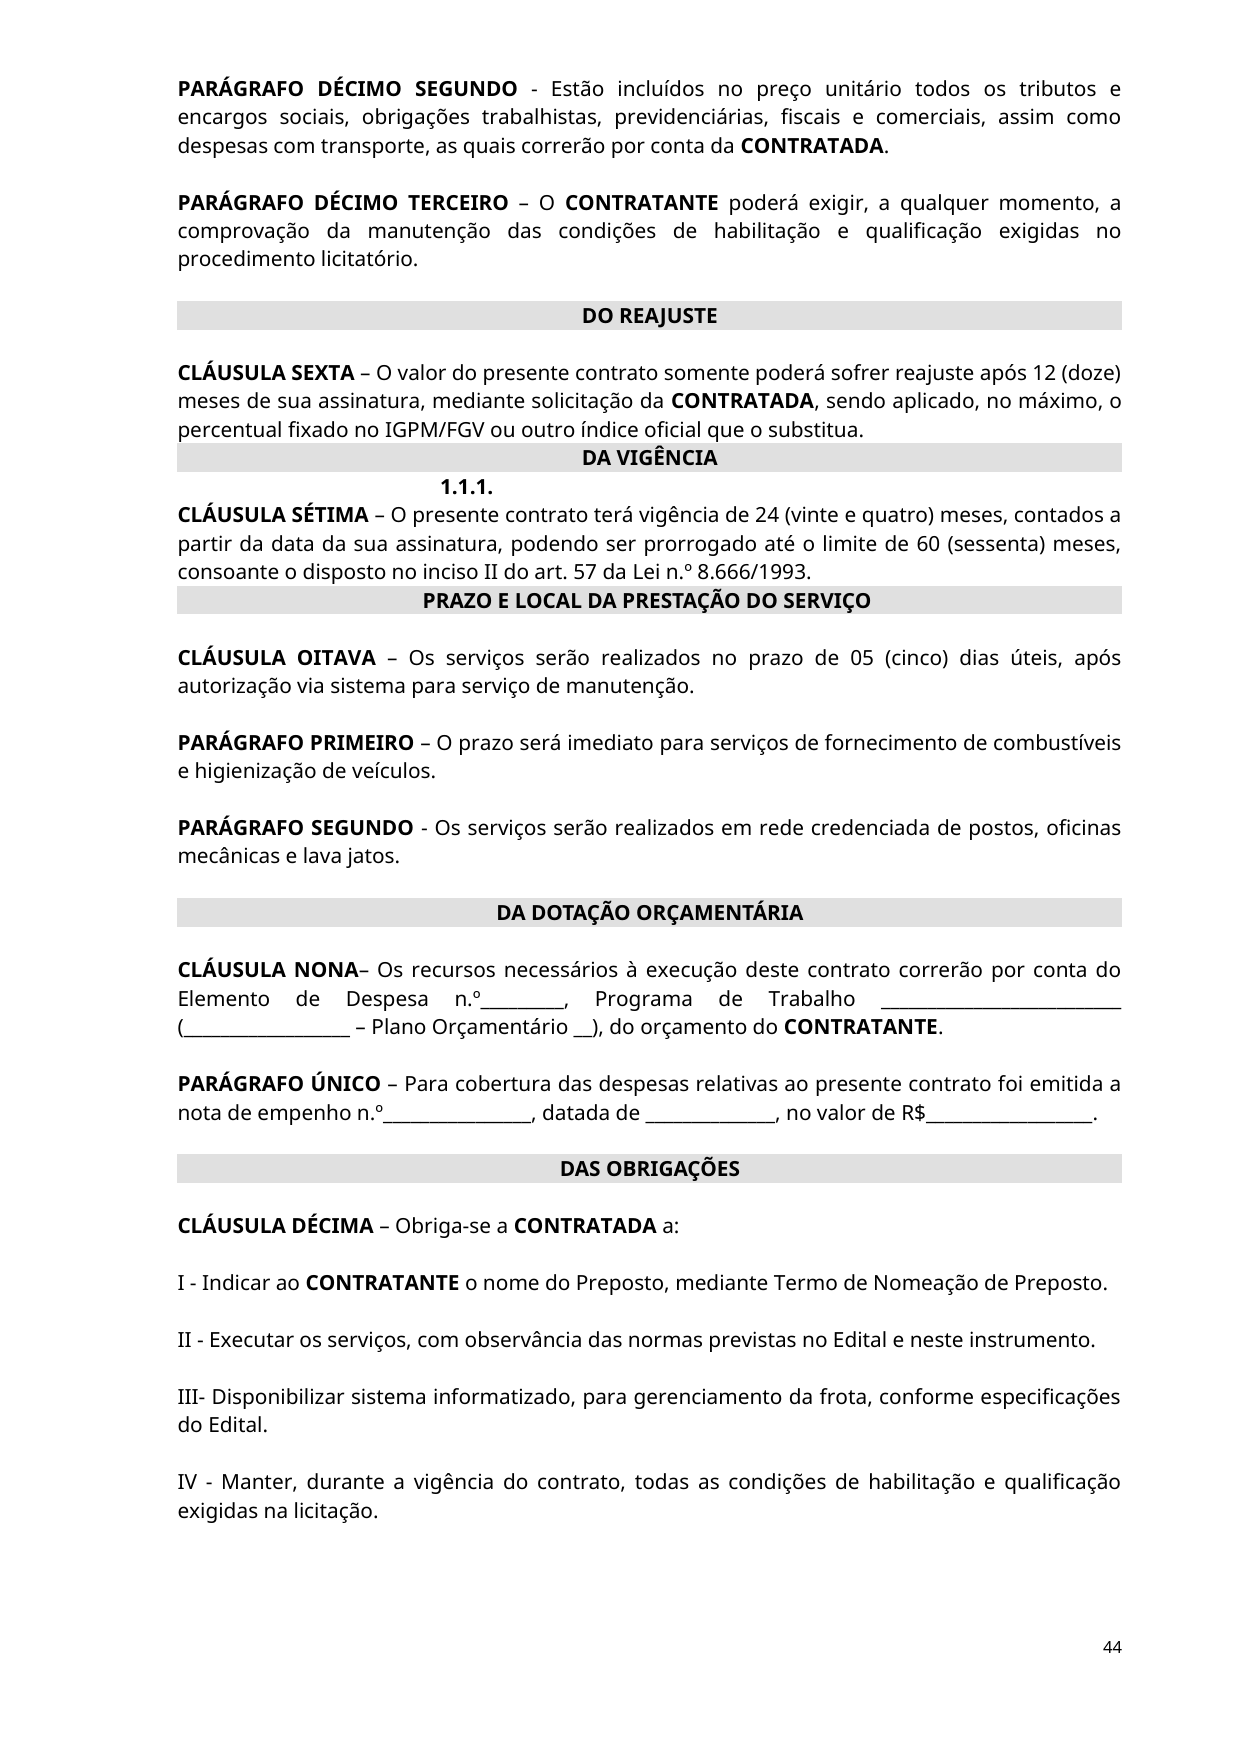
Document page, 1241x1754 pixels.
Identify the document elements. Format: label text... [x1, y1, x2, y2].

text CLÁUSULA DÉCIMA – Obriga-se a CONTRATADA a: [177, 1211, 1122, 1240]
text III- Disponibilizar sistema informatizado, para gerenciamento da frota, conforme especificações do Edital. [177, 1382, 1122, 1439]
subtitle DAS OBRIGAÇÕES [177, 1154, 1122, 1183]
text CLÁUSULA SÉTIMA – O presente contrato terá vigência de 24 (vinte e quatro) meses, contados a partir da data da sua assinatura, podendo ser prorrogado até o limite de 60 (sessenta) meses, consoante o disposto no inciso II do art. 57 da Lei n.º 8.666/1993. [177, 500, 1122, 586]
text PARÁGRAFO DÉCIMO TERCEIRO – O CONTRATANTE poderá exigir, a qualquer momento, a comprovação da manutenção das condições de habilitação e qualificação exigidas no procedimento licitatório. [177, 188, 1122, 273]
text PARÁGRAFO DÉCIMO SEGUNDO - Estão incluídos no preço unitário todos os tributos e encargos sociais, obrigações trabalhistas, previdenciárias, fiscais e comerciais, assim como despesas com transporte, as quais correrão por conta da CONTRATADA. [177, 74, 1122, 159]
text CLÁUSULA SEXTA – O valor do presente contrato somente poderá sofrer reajuste após 12 (doze) meses de sua assinatura, mediante solicitação da CONTRATADA, sendo aplicado, no máximo, o percentual fixado no IGPM/FGV ou outro índice oficial que o substitua. [177, 358, 1122, 443]
subtitle PRAZO E LOCAL DA PRESTAÇÃO DO SERVIÇO [177, 586, 1122, 614]
text PARÁGRAFO PRIMEIRO – O prazo será imediato para serviços de fornecimento de combustíveis e higienização de veículos. [177, 728, 1122, 785]
text PARÁGRAFO SEGUNDO - Os serviços serão realizados em rede credenciada de postos, oficinas mecânicas e lava jatos. [177, 813, 1122, 870]
text I - Indicar ao CONTRATANTE o nome do Preposto, mediante Termo de Nomeação de Preposto. [177, 1268, 1122, 1297]
text CLÁUSULA NONA– Os recursos necessários à execução deste contrato correrão por conta do Elemento de Despesa n.º_________, Programa de Trabalho __________________________ (__________________ – Plano Orçamentário __), do orçamento do CONTRATANTE. [177, 955, 1122, 1041]
subtitle DA DOTAÇÃO ORÇAMENTÁRIA [177, 898, 1122, 927]
text CLÁUSULA OITAVA – Os serviços serão realizados no prazo de 05 (cinco) dias úteis, após autorização via sistema para serviço de manutenção. [177, 643, 1122, 699]
text PARÁGRAFO ÚNICO – Para cobertura das despesas relativas ao presente contrato foi emitida a nota de empenho n.º________________, datada de ______________, no valor de R$__________________. [177, 1069, 1122, 1126]
subtitle DO REAJUSTE [177, 301, 1122, 330]
text IV - Manter, durante a vigência do contrato, todas as condições de habilitação e qualificação exigidas na licitação. [177, 1467, 1122, 1524]
text II - Executar os serviços, com observância das normas previstas no Edital e neste instrumento. [177, 1325, 1122, 1353]
subtitle DA VIGÊNCIA [177, 443, 1122, 472]
